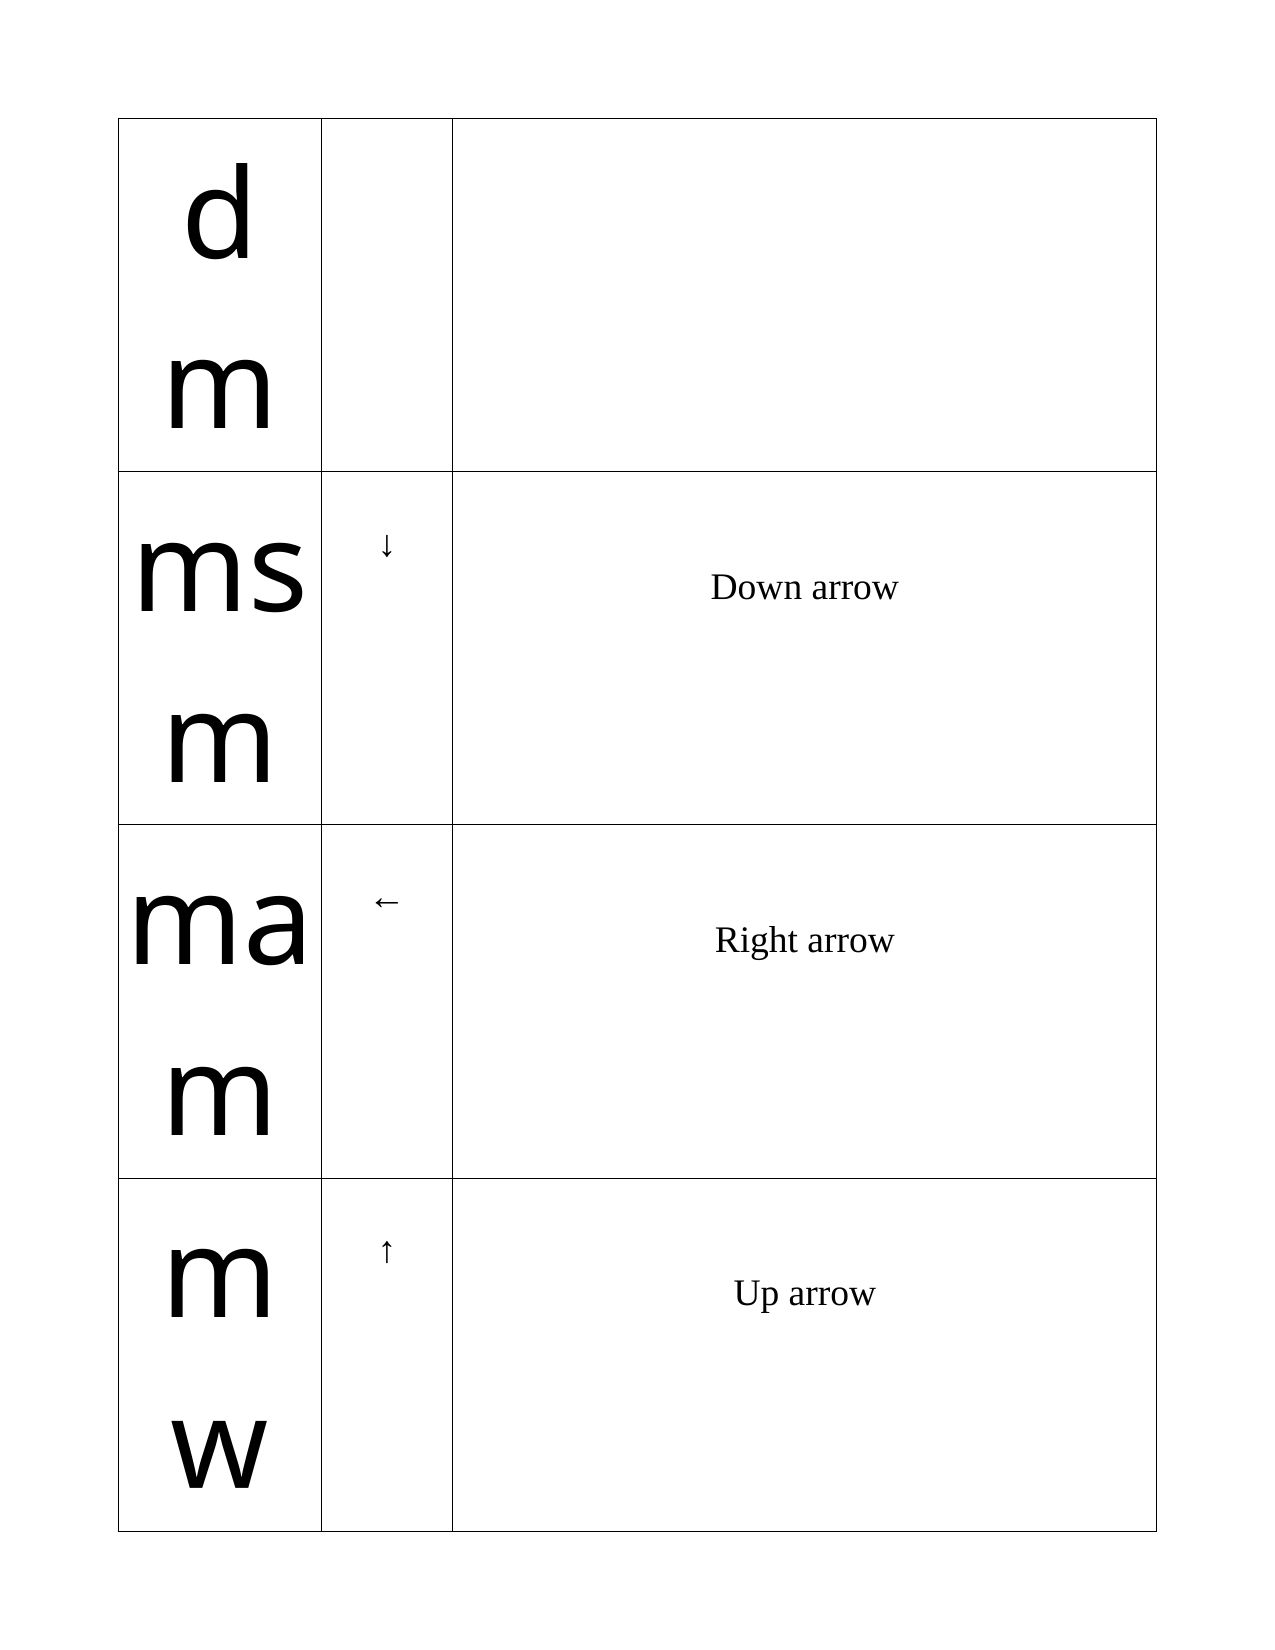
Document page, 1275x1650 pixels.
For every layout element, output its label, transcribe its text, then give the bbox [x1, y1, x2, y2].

table_cell ← [322, 825, 452, 1177]
table_cell mam [119, 825, 321, 1177]
table_cell ↓ [322, 472, 452, 824]
table_cell ↑ [322, 1179, 452, 1531]
table_cell Right arrow [453, 825, 1156, 1177]
table_cell dm [119, 119, 321, 471]
table_cell msm [119, 472, 321, 824]
table_cell Down arrow [453, 472, 1156, 824]
table_cell mw [119, 1179, 321, 1531]
table_cell [322, 119, 452, 471]
table_cell Up arrow [453, 1179, 1156, 1531]
table_cell [453, 119, 1156, 471]
